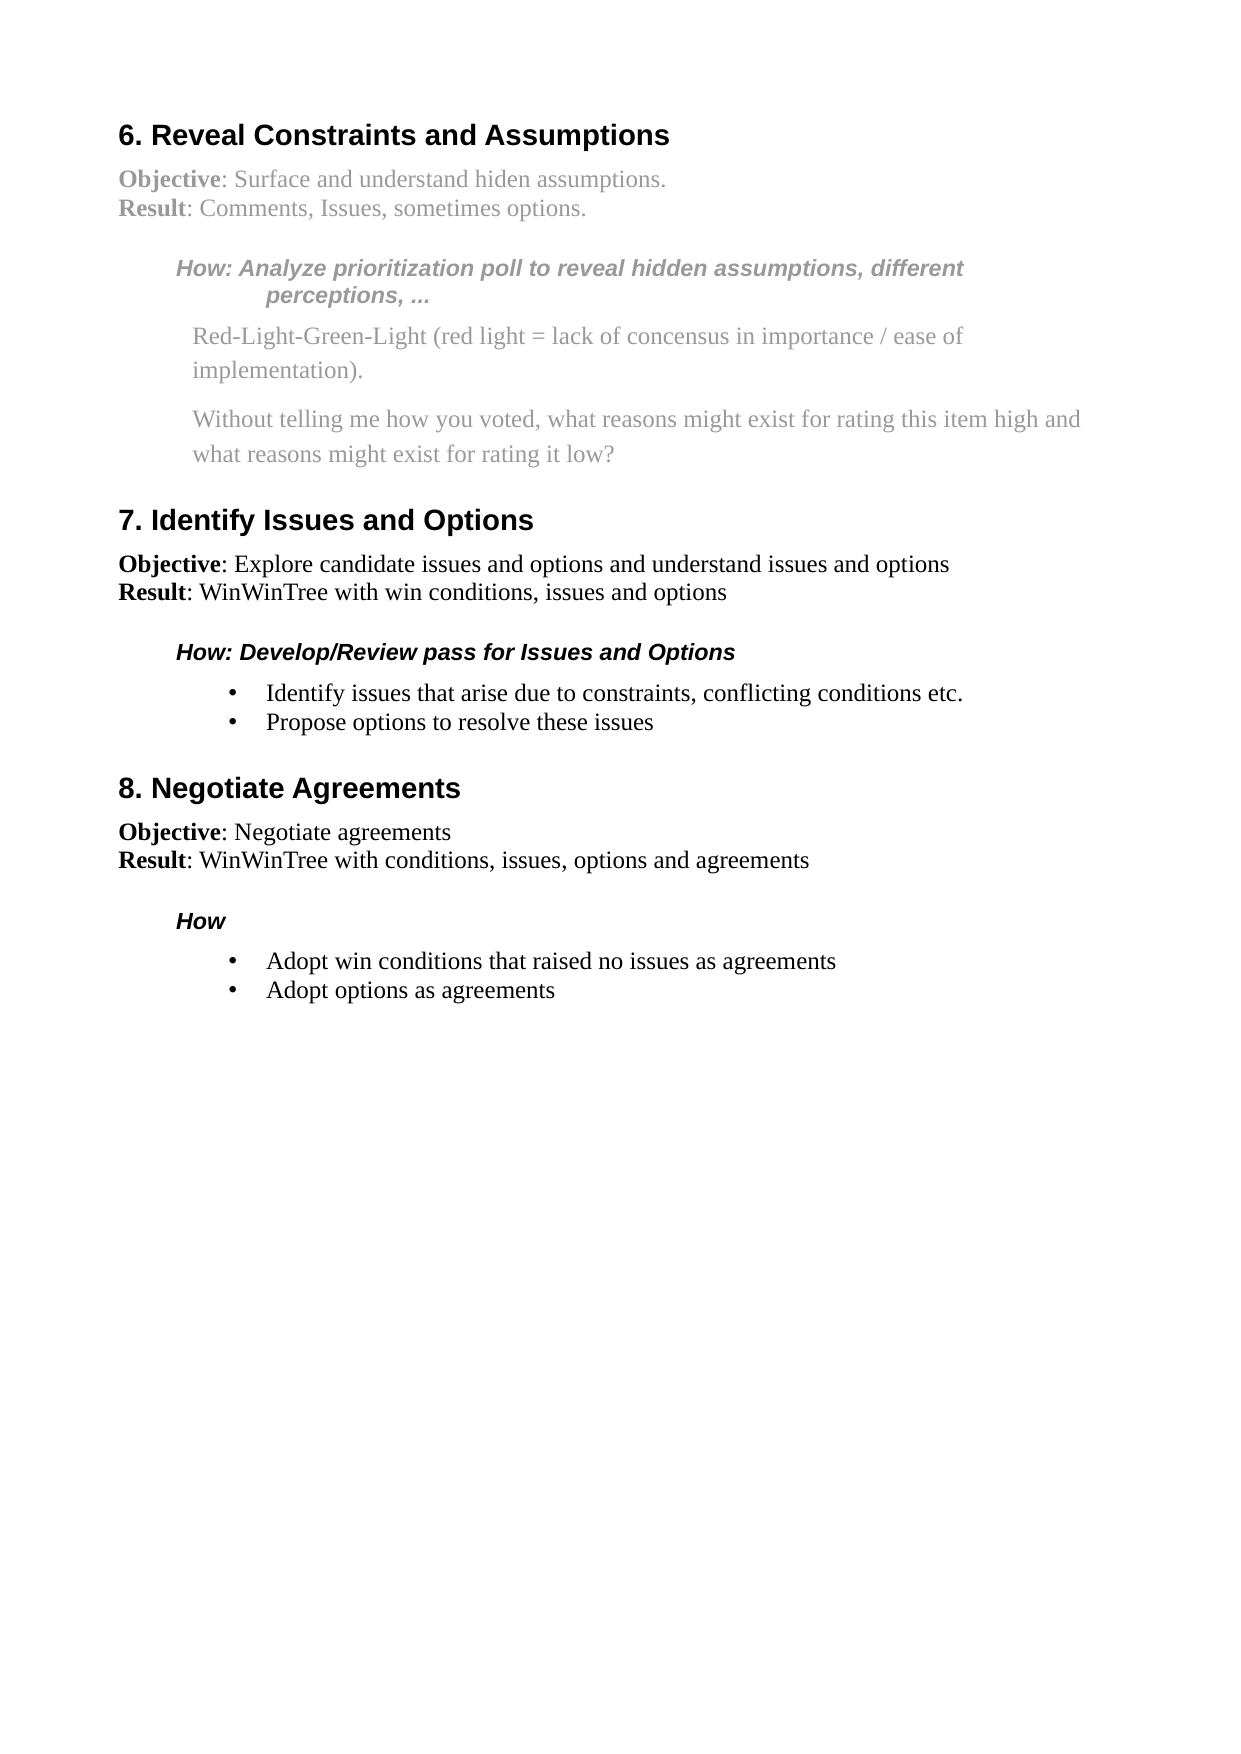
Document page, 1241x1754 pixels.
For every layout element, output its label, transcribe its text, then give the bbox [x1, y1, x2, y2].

text Result: WinWinTree with conditions, issues, options and agreements [118, 846, 1122, 874]
list Adopt win conditions that raised no issues as agreements [228, 946, 1122, 975]
subtitle 8. Negotiate Agreements [118, 771, 1122, 804]
text Without telling me how you voted, what reasons might exist for rating this item high and what reasons might exist for rating it low? [192, 404, 1122, 467]
text Result: Comments, Issues, sometimes options. [118, 193, 1122, 222]
list Identify issues that arise due to constraints, conflicting conditions etc. [228, 678, 1122, 707]
text Objective: Explore candidate issues and options and understand issues and options [118, 549, 1122, 577]
text Objective: Surface and understand hiden assumptions. [118, 164, 1122, 193]
text Objective: Negotiate agreements [118, 817, 1122, 846]
subtitle 6. Reveal Constraints and Assumptions [118, 118, 1122, 152]
subtitle Adopt options as agreements [228, 975, 1122, 1004]
subtitle 7. Identify Issues and Options [118, 502, 1122, 536]
text Result: WinWinTree with win conditions, issues and options [118, 577, 1122, 606]
subtitle How: Develop/Review pass for Issues and Options [176, 639, 1122, 666]
text Red-Light-Green-Light (red light = lack of concensus in importance / ease of implementation). [192, 321, 1122, 384]
list Propose options to resolve these issues [228, 707, 1122, 736]
subtitle How [176, 907, 1122, 934]
subtitle How: Analyze prioritization poll to reveal hidden assumptions, different perceptions, ... [176, 255, 1122, 308]
